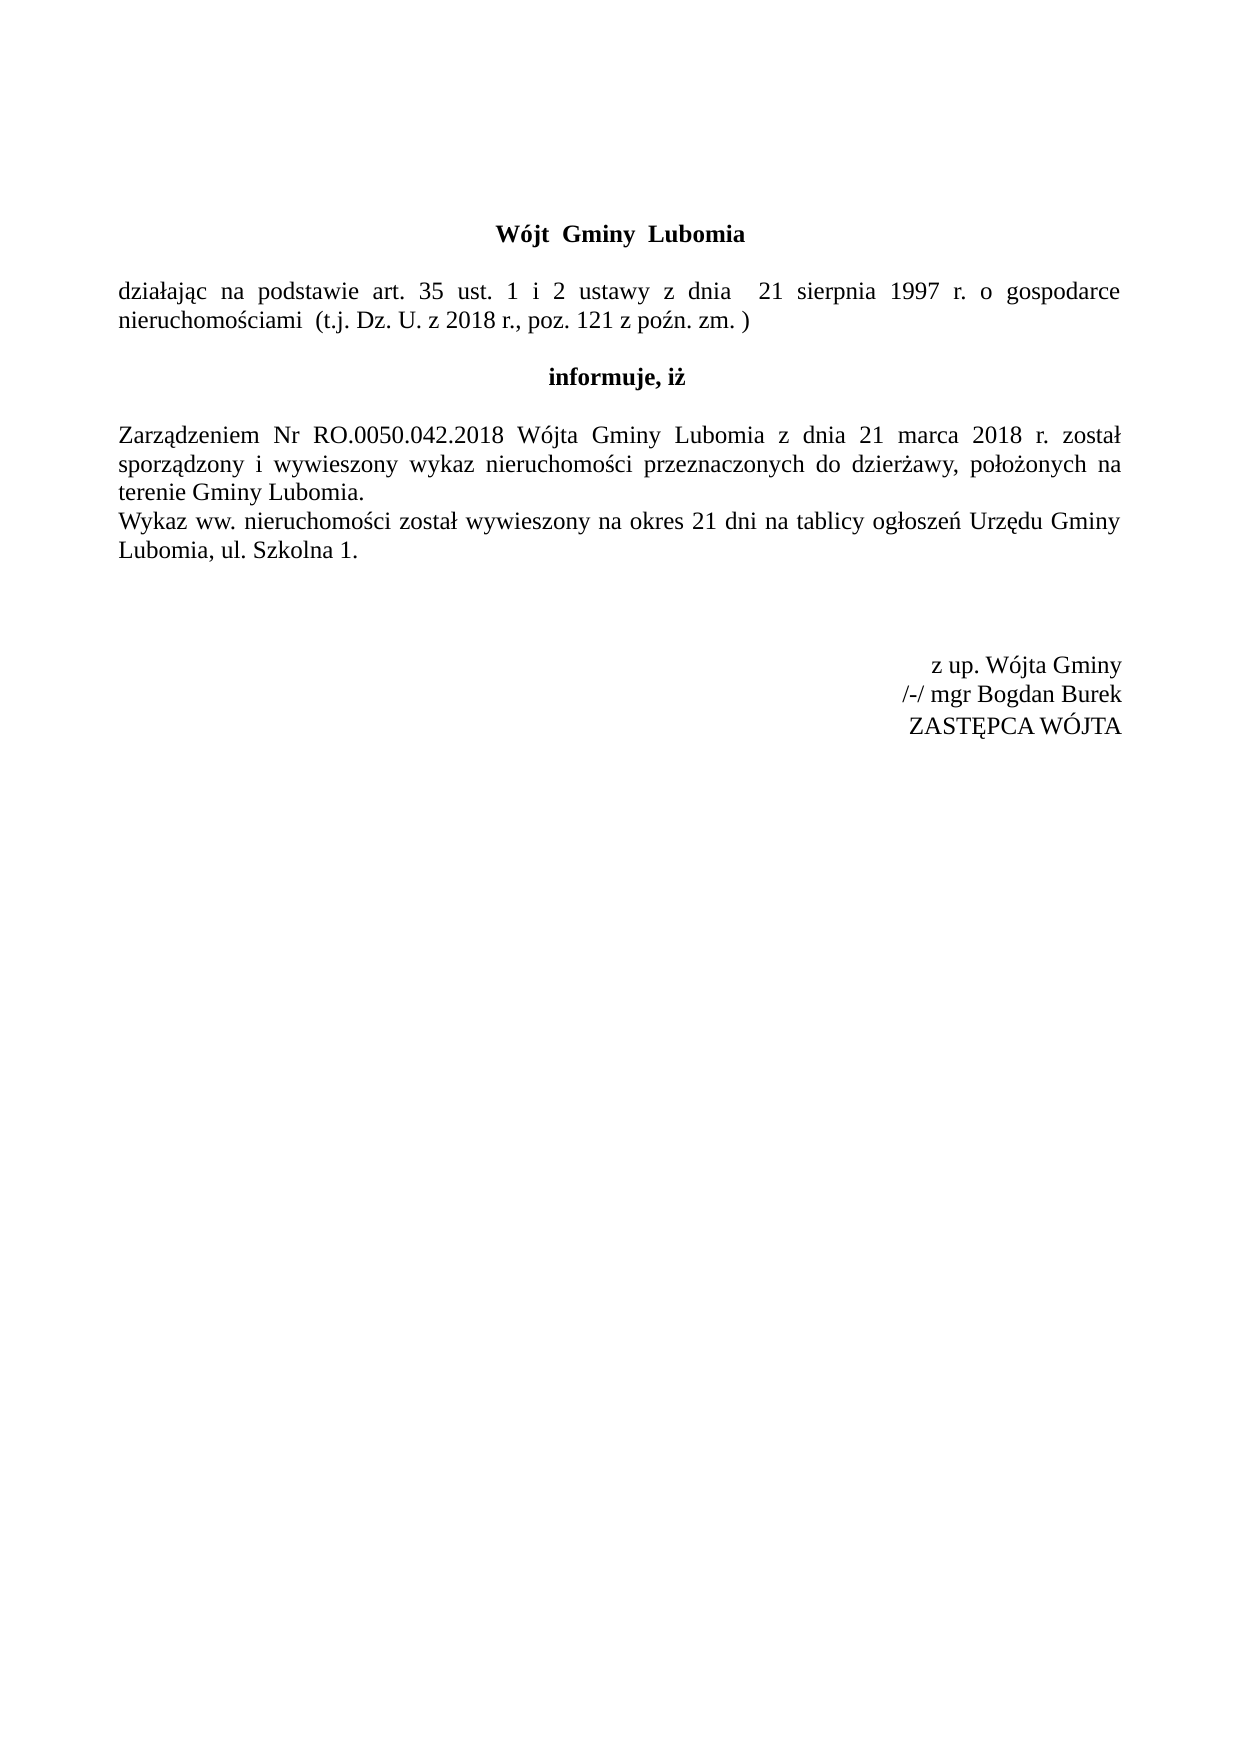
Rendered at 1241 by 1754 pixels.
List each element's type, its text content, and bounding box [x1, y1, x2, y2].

text działając na podstawie art. 35 ust. 1 i 2 ustawy z dnia 21 sierpnia 1997 r. o gospodarce nieruchomościami (t.j. Dz. U. z 2018 r., poz. 121 z poźn. zm. ) [118, 276, 1122, 334]
text z up. Wójta Gminy [118, 650, 1122, 679]
text ZASTĘPCA WÓJTA [118, 707, 1122, 741]
text informuje, iż [118, 362, 1122, 391]
text Zarządzeniem Nr RO.0050.042.2018 Wójta Gminy Lubomia z dnia 21 marca 2018 r. został sporządzony i wywieszony wykaz nieruchomości przeznaczonych do dzierżawy, położonych na terenie Gminy Lubomia. [118, 420, 1122, 506]
text /-/ mgr Bogdan Burek [118, 679, 1122, 707]
text Wykaz ww. nieruchomości został wywieszony na okres 21 dni na tablicy ogłoszeń Urzędu Gminy Lubomia, ul. Szkolna 1. [118, 506, 1122, 564]
text Wójt Gminy Lubomia [118, 219, 1122, 247]
